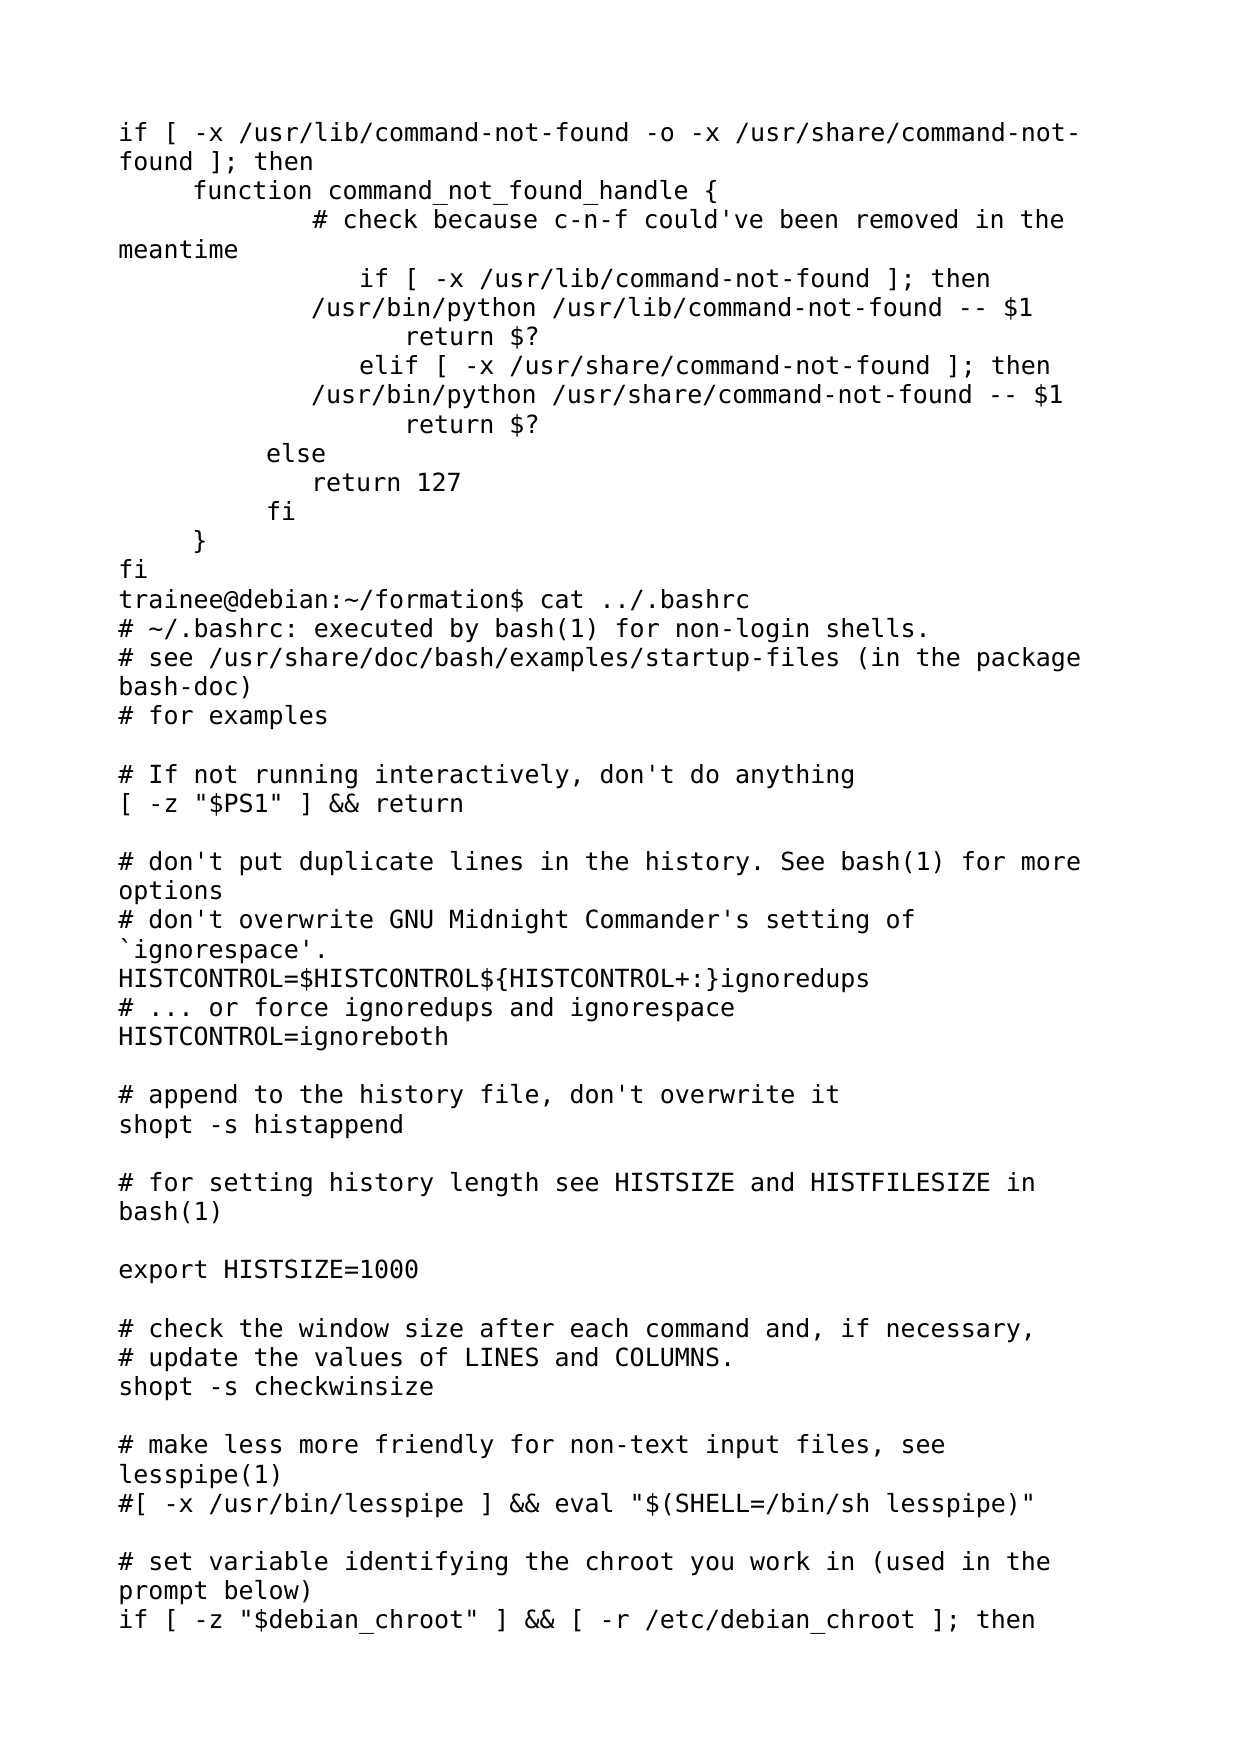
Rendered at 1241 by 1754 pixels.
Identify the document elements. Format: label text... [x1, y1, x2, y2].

text if [ -x /usr/lib/command-not-found -o -x /usr/share/command-not-found ]; then function command_not_found_handle { # check because c-n-f could've been removed in the meantime if [ -x /usr/lib/command-not-found ]; then /usr/bin/python /usr/lib/command-not-found -- $1 return $? elif [ -x /usr/share/command-not-found ]; then /usr/bin/python /usr/share/command-not-found -- $1 return $? else return 127 fi } fi trainee@debian:~/formation$ cat ../.bashrc # ~/.bashrc: executed by bash(1) for non-login shells. # see /usr/share/doc/bash/examples/startup-files (in the package bash-doc) # for examples # If not running interactively, don't do anything [ -z "$PS1" ] && return # don't put duplicate lines in the history. See bash(1) for more options # don't overwrite GNU Midnight Commander's setting of `ignorespace'. HISTCONTROL=$HISTCONTROL${HISTCONTROL+:}ignoredups # ... or force ignoredups and ignorespace HISTCONTROL=ignoreboth # append to the history file, don't overwrite it shopt -s histappend # for setting history length see HISTSIZE and HISTFILESIZE in bash(1) export HISTSIZE=1000 # check the window size after each command and, if necessary, # update the values of LINES and COLUMNS. shopt -s checkwinsize # make less more friendly for non-text input files, see lesspipe(1) #[ -x /usr/bin/lesspipe ] && eval "$(SHELL=/bin/sh lesspipe)" # set variable identifying the chroot you work in (used in the prompt below) if [ -z "$debian_chroot" ] && [ -r /etc/debian_chroot ]; then [118, 118, 1122, 1635]
